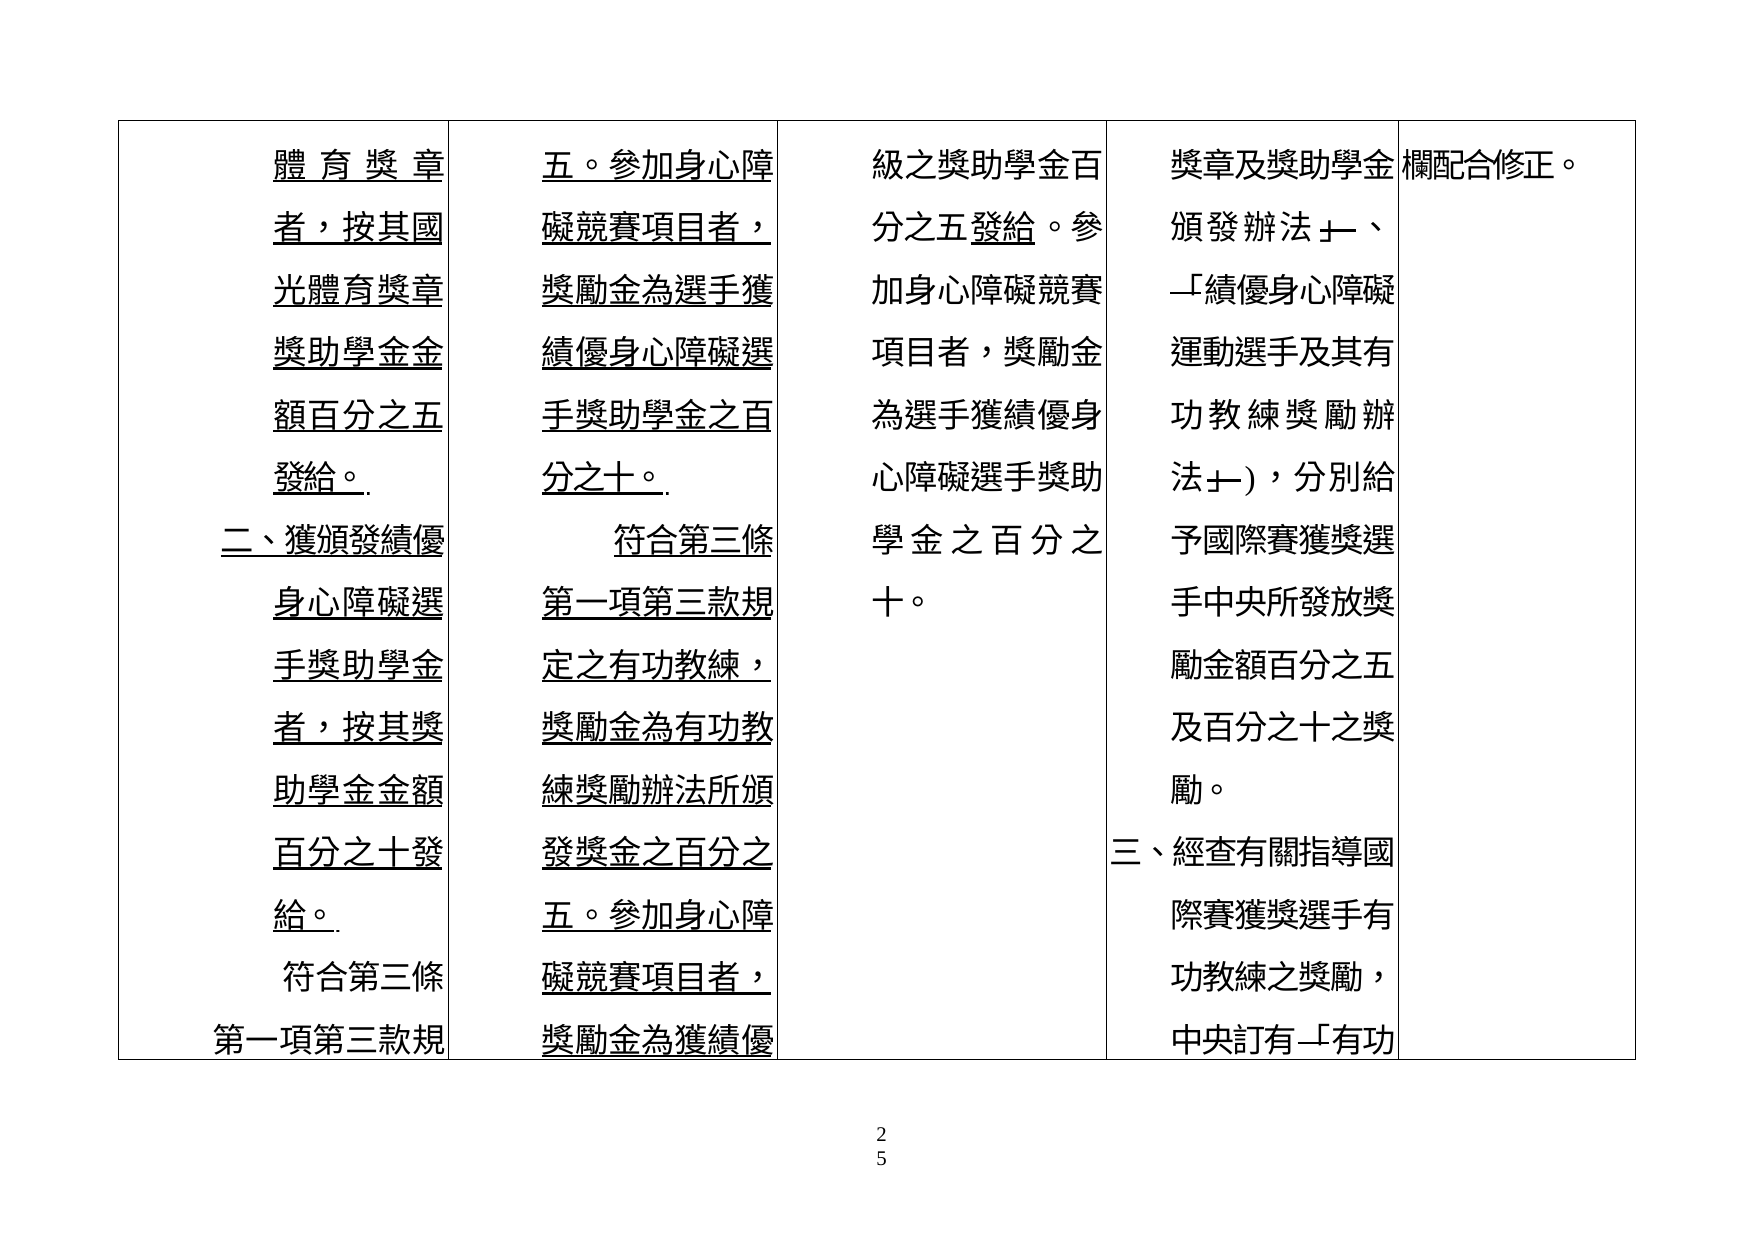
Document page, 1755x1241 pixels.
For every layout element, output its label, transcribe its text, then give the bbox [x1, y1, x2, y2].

table_cell 五。參加身心障礙競賽項目者，獎勵金為選手獲績優身心障礙選手獎助學金之百分之十。 符合第三條第一項第三款規定之有功教練，獎勵金為有功教練獎勵辦法所頒發獎金之百分之五。參加身心障礙競賽項目者，獎勵金為獲績優 [449, 121, 777, 1059]
table_cell 獎章及獎助學金頒發辦法」、「績優身心障礙運動選手及其有功教練獎勵辦法」)，分別給予國際賽獲獎選手中央所發放獎勵金額百分之五及百分之十之獎勵。 三、經查有關指導國際賽獲獎選手有功教練之獎勵，中央訂有「有功 [1107, 121, 1398, 1059]
table_cell 欄配合修正。 [1399, 121, 1635, 1059]
table_cell 級之獎助學金百分之五發給。參加身心障礙競賽項目者，獎勵金為選手獲績優身心障礙選手獎助學金之百分之十。 [778, 121, 1106, 1059]
table_cell 體育獎章者，按其國光體育獎章獎助學金金額百分之五發給。 二、獲頒發績優身心障礙選手獎助學金者，按其獎助學金金額百分之十發給。 符合第三條第一項第三款規 [119, 121, 448, 1059]
